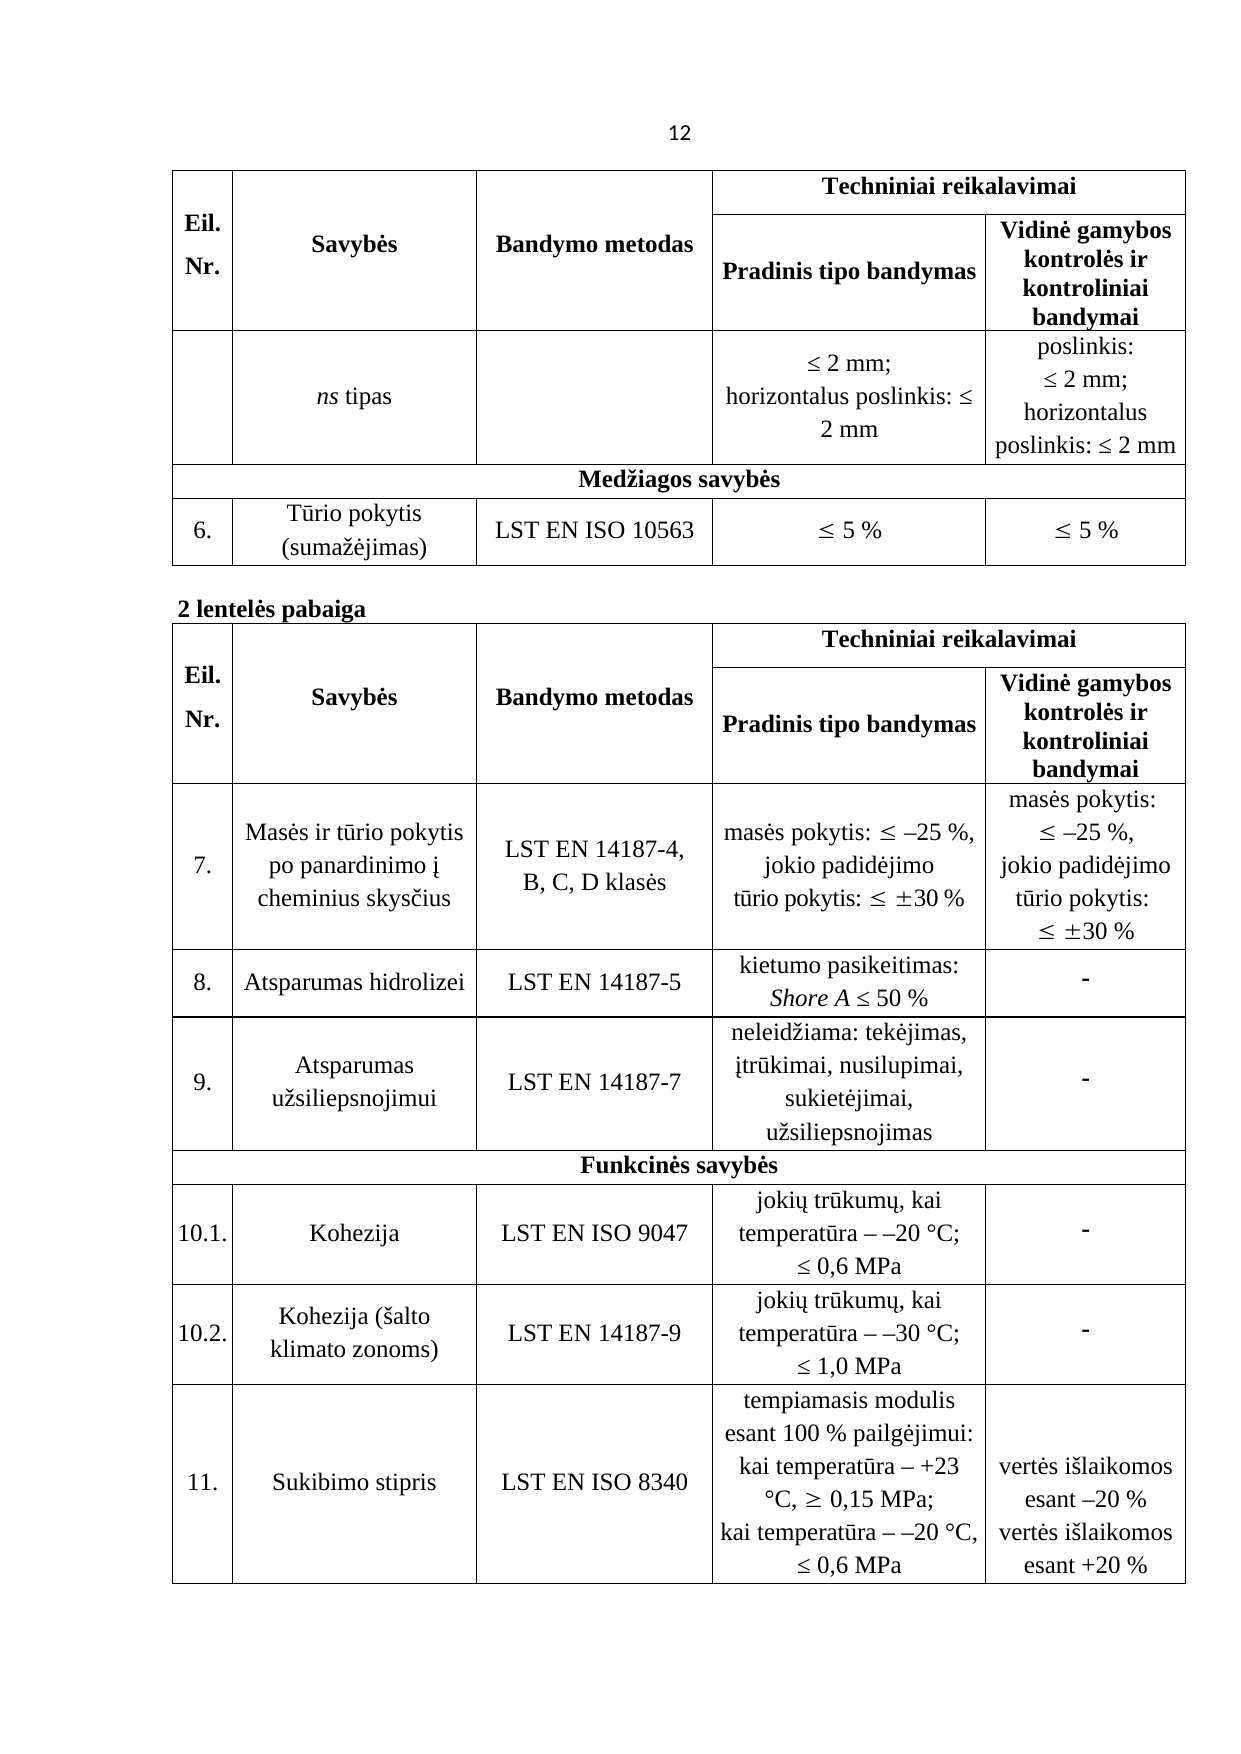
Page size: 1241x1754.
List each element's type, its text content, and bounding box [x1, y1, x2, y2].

table_cell Sukibimo stipris [233, 1385, 476, 1583]
table_cell Medžiagos savybės [173, 465, 1185, 497]
table_cell Funkcinės savybės [173, 1151, 1185, 1184]
table_cell Kohezija [233, 1185, 476, 1284]
table_cell LST EN ISO 8340 [477, 1385, 712, 1583]
table_cell LST EN 14187-9 [477, 1285, 712, 1384]
table_cell  [986, 1285, 1185, 1384]
table_header Techniniai reikalavimai [713, 171, 1185, 214]
table_header Eil. Nr. [173, 624, 232, 783]
table_cell  [986, 1018, 1185, 1149]
table_cell  [986, 1185, 1185, 1284]
table_header Techniniai reikalavimai [713, 624, 1185, 667]
table_cell jokių trūkumų, kai temperatūra – –30 °C; ≤ 1,0 MPa [713, 1285, 985, 1384]
table_cell [173, 331, 232, 463]
table_cell 8. [173, 950, 232, 1016]
table_cell Atsparumas hidrolizei [233, 950, 476, 1016]
table_cell Masės ir tūrio pokytis po panardinimo į cheminius skysčius [233, 784, 476, 949]
table_header Bandymo metodas [477, 624, 712, 783]
table_cell poslinkis: ≤ 2 mm; horizontalus poslinkis: ≤ 2 mm [986, 331, 1185, 463]
table_cell neleidžiama: tekėjimas, įtrūkimai, nusilupimai, sukietėjimai, užsiliepsnojimas [713, 1018, 985, 1149]
table_cell  5 % [713, 499, 985, 564]
table_cell 11. [173, 1385, 232, 1583]
table_cell kietumo pasikeitimas: Shore A ≤ 50 % [713, 950, 985, 1016]
table_cell 9. [173, 1018, 232, 1149]
table_cell masės pokytis:  –25 %, jokio padidėjimo tūrio pokytis:  30 % [713, 784, 985, 949]
table_cell Vidinė gamybos kontrolės ir kontroliniai bandymai [986, 668, 1185, 783]
table_header Savybės [233, 171, 476, 330]
table_header Eil. Nr. [173, 171, 232, 330]
table_cell LST EN 14187-4, B, C, D klasės [477, 784, 712, 949]
table_cell [477, 331, 712, 463]
table_cell Tūrio pokytis (sumažėjimas) [233, 499, 476, 564]
table_cell  [986, 950, 1185, 1016]
table_cell LST EN 14187-5 [477, 950, 712, 1016]
table_header Bandymo metodas [477, 171, 712, 330]
table_cell Kohezija (šalto klimato zonoms) [233, 1285, 476, 1384]
table_cell masės pokytis:  –25 %, jokio padidėjimo tūrio pokytis:  30 % [986, 784, 1185, 949]
table_cell vertės išlaikomos esant –20 % vertės išlaikomos esant +20 % [986, 1385, 1185, 1583]
table_cell Atsparumas užsiliepsnojimui [233, 1018, 476, 1149]
table_cell 10.1. [173, 1185, 232, 1284]
table_cell Pradinis tipo bandymas [713, 668, 985, 783]
table_cell LST EN ISO 10563 [477, 499, 712, 564]
table_cell Pradinis tipo bandymas [713, 215, 985, 330]
table_header Savybės [233, 624, 476, 783]
table_cell  5 % [986, 499, 1185, 564]
text 2 lentelės pabaiga [177, 594, 1181, 623]
table_cell jokių trūkumų, kai temperatūra – –20 °C; ≤ 0,6 MPa [713, 1185, 985, 1284]
table_cell 7. [173, 784, 232, 949]
table_cell Vidinė gamybos kontrolės ir kontroliniai bandymai [986, 215, 1185, 330]
table_cell 10.2. [173, 1285, 232, 1384]
table_cell 6. [173, 499, 232, 564]
table_cell LST EN ISO 9047 [477, 1185, 712, 1284]
table_cell LST EN 14187-7 [477, 1018, 712, 1149]
table_cell ≤ 2 mm; horizontalus poslinkis: ≤ 2 mm [713, 331, 985, 463]
table_cell ns tipas [233, 331, 476, 463]
table_cell tempiamasis modulis esant 100 % pailgėjimui: kai temperatūra – +23 °C,  0,15 MPa; kai temperatūra – –20 °C, ≤ 0,6 MPa [713, 1385, 985, 1583]
